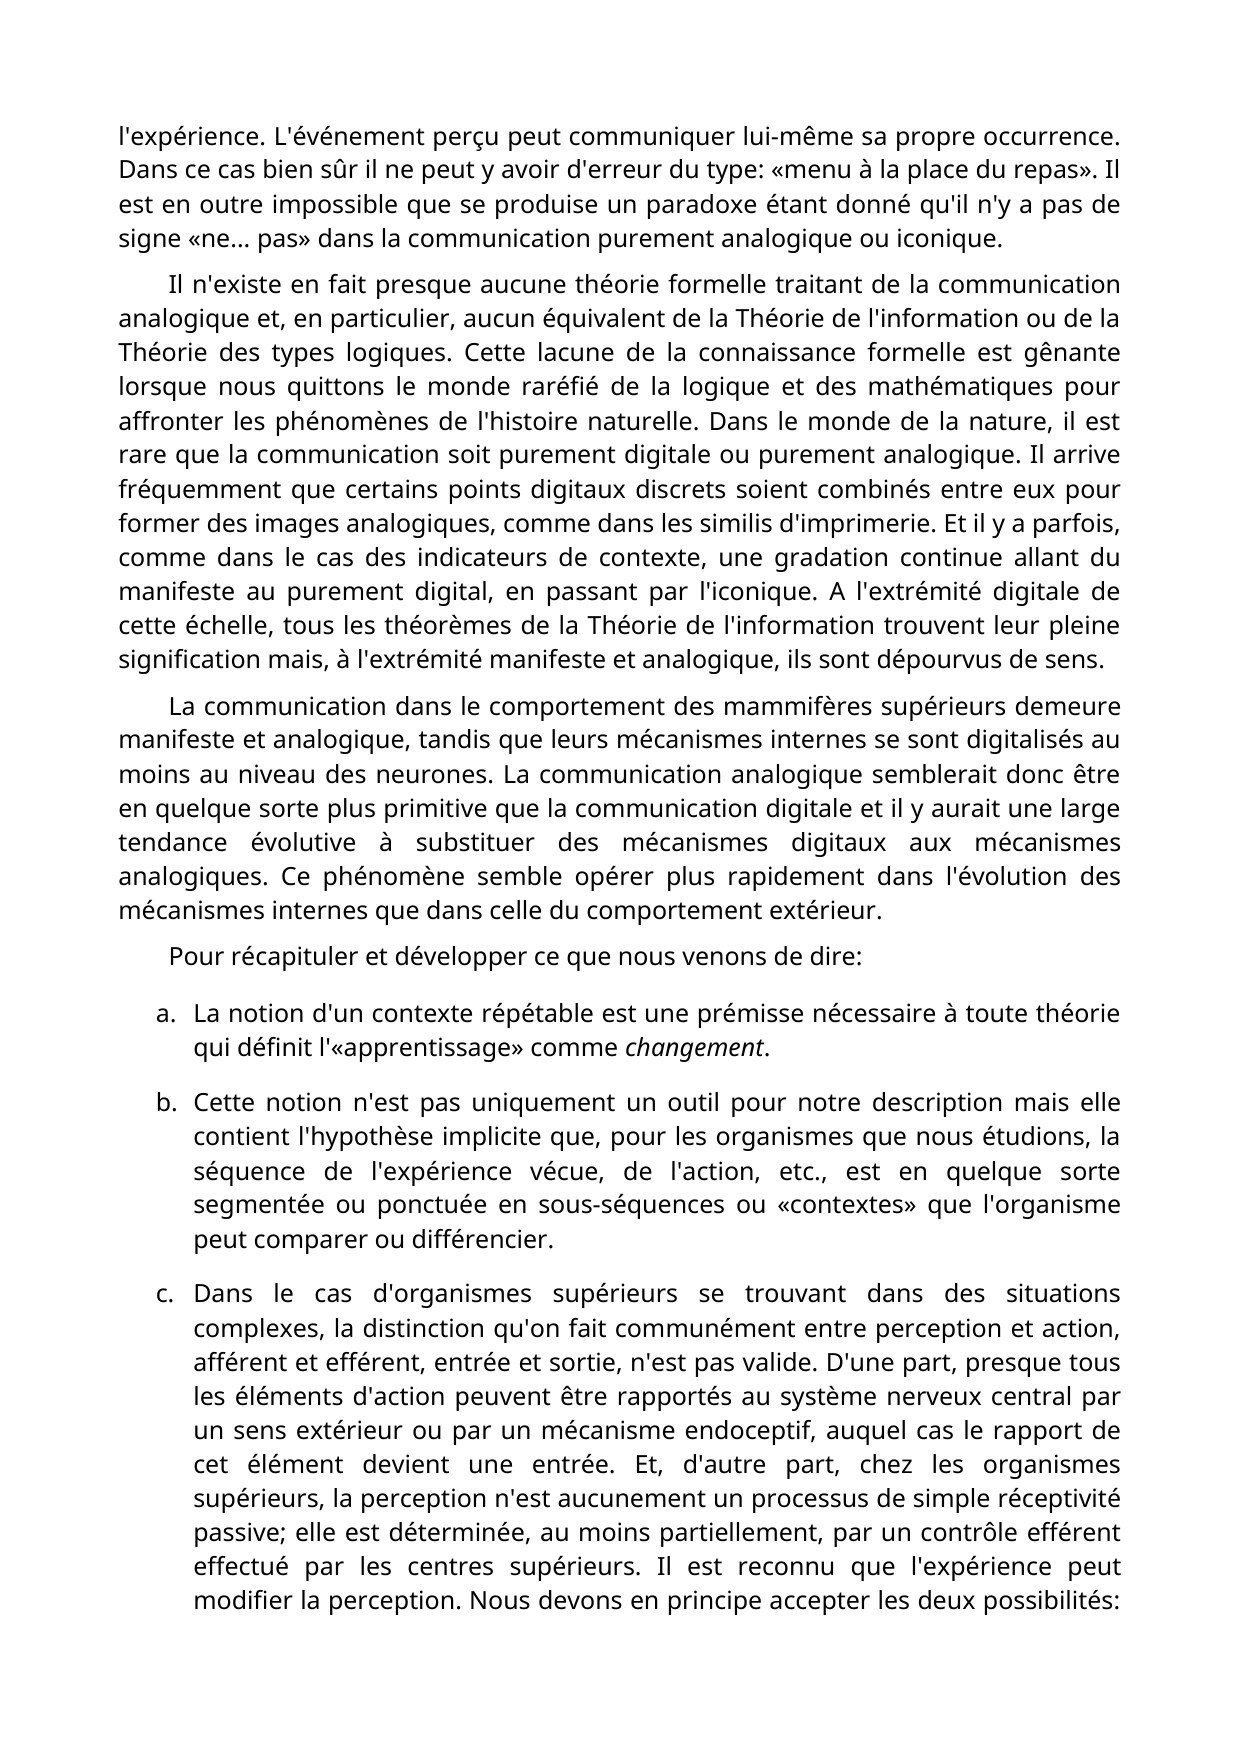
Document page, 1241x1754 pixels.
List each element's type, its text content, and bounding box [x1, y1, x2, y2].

text Pour récapituler et développer ce que nous venons de dire: [118, 939, 1122, 973]
list Cette notion n'est pas uniquement un outil pour notre description mais elle contient l'hypothèse implicite que, pour les organismes que nous étudions, la séquence de l'expérience vécue, de l'action, etc., est en quelque sorte segmentée ou ponctuée en sous-séquences ou «contextes» que l'organisme peut comparer ou différencier. [156, 1085, 1122, 1255]
list La notion d'un contexte répétable est une prémisse nécessaire à toute théorie qui définit l'«apprentissage» comme changement. [156, 996, 1122, 1064]
text l'expérience. L'événement perçu peut communiquer lui-même sa propre occurrence. Dans ce cas bien sûr il ne peut y avoir d'erreur du type: «menu à la place du repas». Il est en outre impossible que se produise un paradoxe étant donné qu'il n'y a pas de signe «ne... pas» dans la communication purement analogique ou iconique. [118, 118, 1122, 254]
list Dans le cas d'organismes supérieurs se trouvant dans des situations complexes, la distinction qu'on fait communément entre perception et action, afférent et efférent, entrée et sortie, n'est pas valide. D'une part, presque tous les éléments d'action peuvent être rapportés au système nerveux central par un sens extérieur ou par un mécanisme endoceptif, auquel cas le rapport de cet élément devient une entrée. Et, d'autre part, chez les organismes supérieurs, la perception n'est aucunement un processus de simple réceptivité passive; elle est déterminée, au moins partiellement, par un contrôle efférent effectué par les centres supérieurs. Il est reconnu que l'expérience peut modifier la perception. Nous devons en principe accepter les deux possibilités: [156, 1276, 1122, 1617]
text La communication dans le comportement des mammifères supérieurs demeure manifeste et analogique, tandis que leurs mécanismes internes se sont digitalisés au moins au niveau des neurones. La communication analogique semblerait donc être en quelque sorte plus primitive que la communication digitale et il y aurait une large tendance évolutive à substituer des mécanismes digitaux aux mécanismes analogiques. Ce phénomène semble opérer plus rapidement dans l'évolution des mécanismes internes que dans celle du comportement extérieur. [118, 688, 1122, 927]
text Il n'existe en fait presque aucune théorie formelle traitant de la communication analogique et, en particulier, aucun équivalent de la Théorie de l'information ou de la Théorie des types logiques. Cette lacune de la connaissance formelle est gênante lorsque nous quittons le monde raréfié de la logique et des mathématiques pour affronter les phénomènes de l'histoire naturelle. Dans le monde de la nature, il est rare que la communication soit purement digitale ou purement analogique. Il arrive fréquemment que certains points digitaux discrets soient combinés entre eux pour former des images analogiques, comme dans les similis d'imprimerie. Et il y a parfois, comme dans le cas des indicateurs de contexte, une gradation continue allant du manifeste au purement digital, en passant par l'iconique. A l'extrémité digitale de cette échelle, tous les théorèmes de la Théorie de l'information trouvent leur pleine signification mais, à l'extrémité manifeste et analogique, ils sont dépourvus de sens. [118, 267, 1122, 676]
